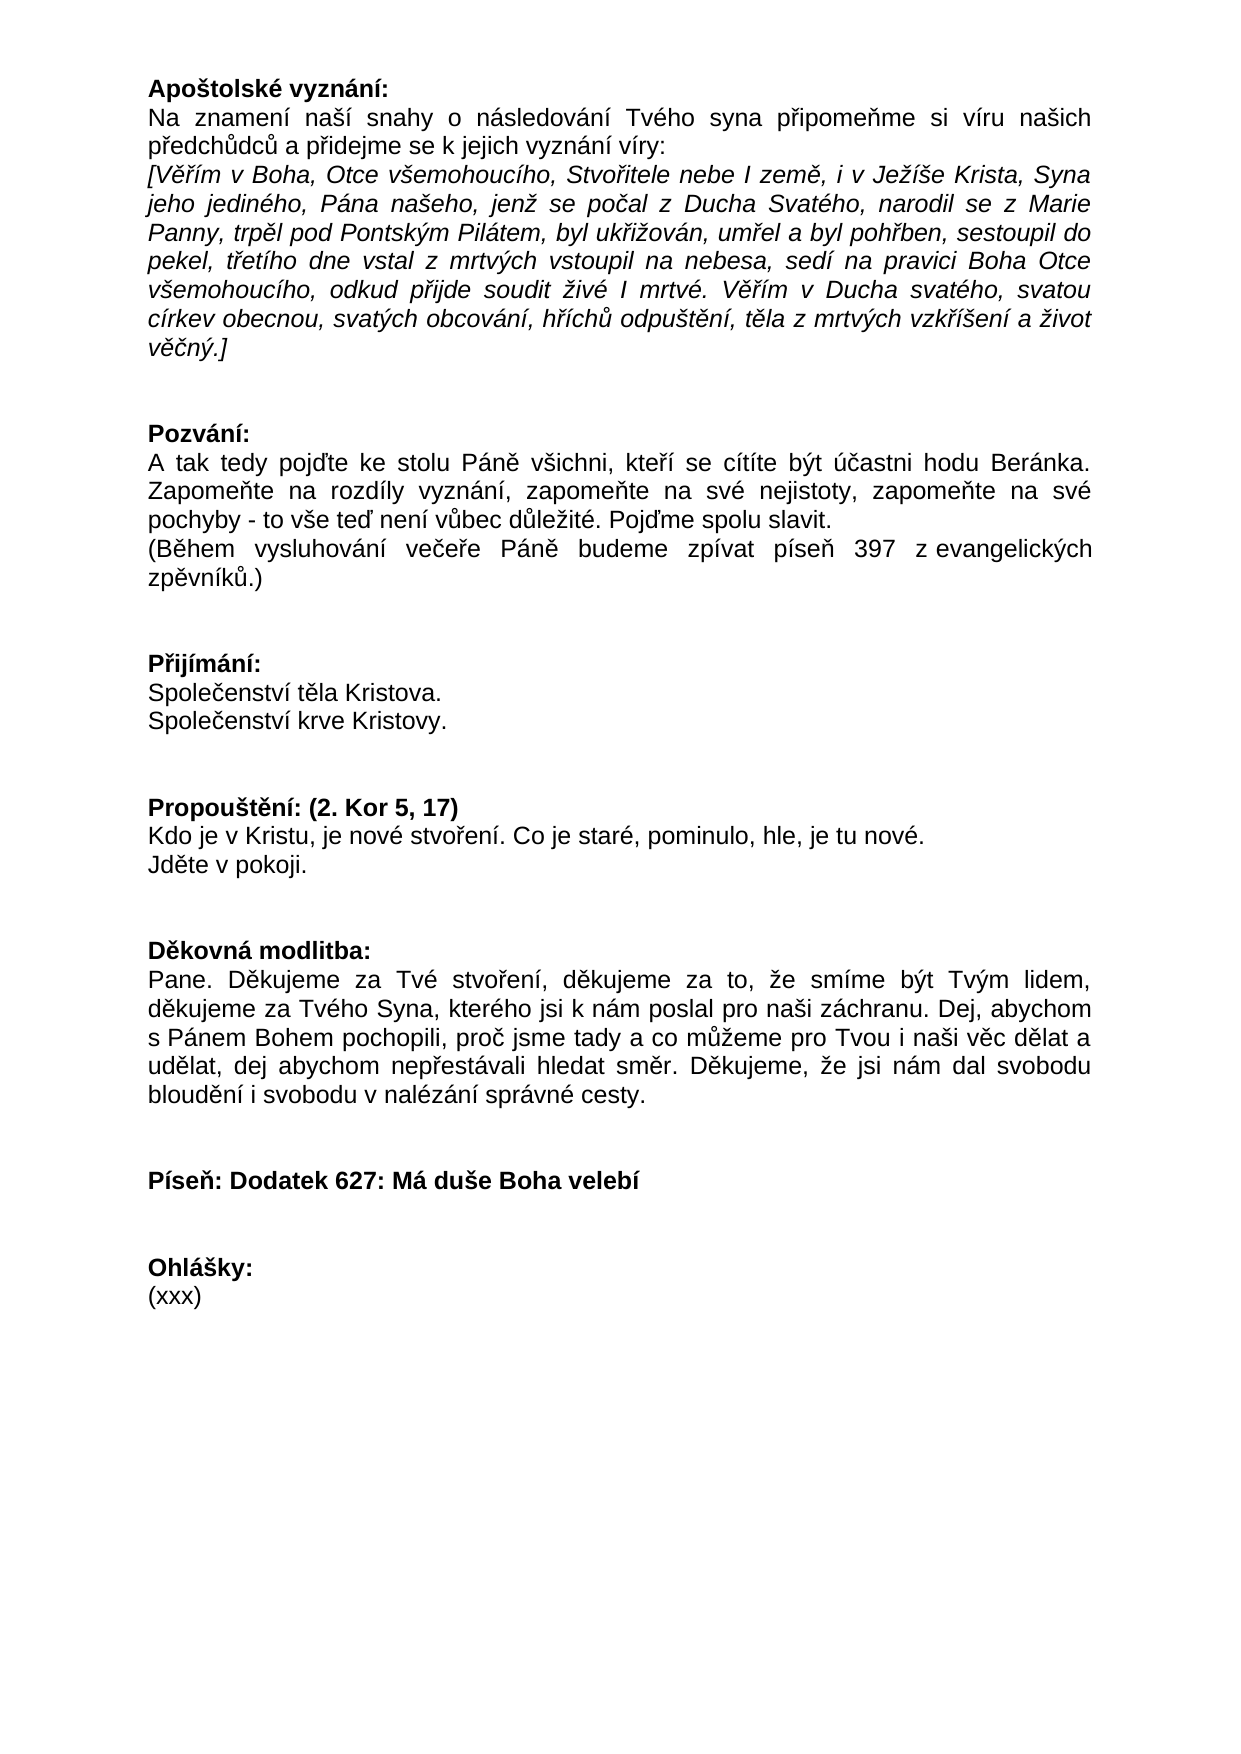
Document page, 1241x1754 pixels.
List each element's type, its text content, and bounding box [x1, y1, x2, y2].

text Píseň: Dodatek 627: Má duše Boha velebí [148, 1166, 1093, 1195]
text Pane. Děkujeme za Tvé stvoření, děkujeme za to, že smíme být Tvým lidem, děkujeme za Tvého Syna, kterého jsi k nám poslal pro naši záchranu. Dej, abychom s Pánem Bohem pochopili, proč jsme tady a co můžeme pro Tvou i naši věc dělat a udělat, dej abychom nepřestávali hledat směr. Děkujeme, že jsi nám dal svobodu bloudění i svobodu v nalézání správné cesty. [148, 965, 1093, 1109]
text Přijímání: [148, 649, 1093, 678]
text Děkovná modlitba: [148, 936, 1093, 965]
text [Věřím v Boha, Otce všemohoucího, Stvořitele nebe I země, i v Ježíše Krista, Syna jeho jediného, Pána našeho, jenž se počal z Ducha Svatého, narodil se z Marie Panny, trpěl pod Pontským Pilátem, byl ukřižován, umřel a byl pohřben, sestoupil do pekel, třetího dne vstal z mrtvých vstoupil na nebesa, sedí na pravici Boha Otce všemohoucího, odkud přijde soudit živé I mrtvé. Věřím v Ducha svatého, svatou církev obecnou, svatých obcování, hříchů odpuštění, těla z mrtvých vzkříšení a život věčný.] [148, 160, 1093, 361]
text Jděte v pokoji. [148, 850, 1093, 879]
text Na znamení naší snahy o následování Tvého syna připomeňme si víru našich předchůdců a přidejme se k jejich vyznání víry: [148, 103, 1093, 160]
text Apoštolské vyznání: [148, 74, 1093, 103]
text Společenství krve Kristovy. [148, 706, 1093, 735]
text Společenství těla Kristova. [148, 678, 1093, 706]
text Pozvání: [148, 419, 1093, 448]
text (xxx) [148, 1281, 1093, 1310]
text A tak tedy pojďte ke stolu Páně všichni, kteří se cítíte být účastni hodu Beránka. Zapomeňte na rozdíly vyznání, zapomeňte na své nejistoty, zapomeňte na své pochyby - to vše teď není vůbec důležité. Pojďme spolu slavit. [148, 448, 1093, 534]
text (Během vysluhování večeře Páně budeme zpívat píseň 397 z evangelických zpěvníků.) [148, 534, 1093, 591]
text Propouštění: (2. Kor 5, 17) [148, 793, 1093, 821]
text Ohlášky: [148, 1253, 1093, 1281]
text Kdo je v Kristu, je nové stvoření. Co je staré, pominulo, hle, je tu nové. [148, 821, 1093, 850]
